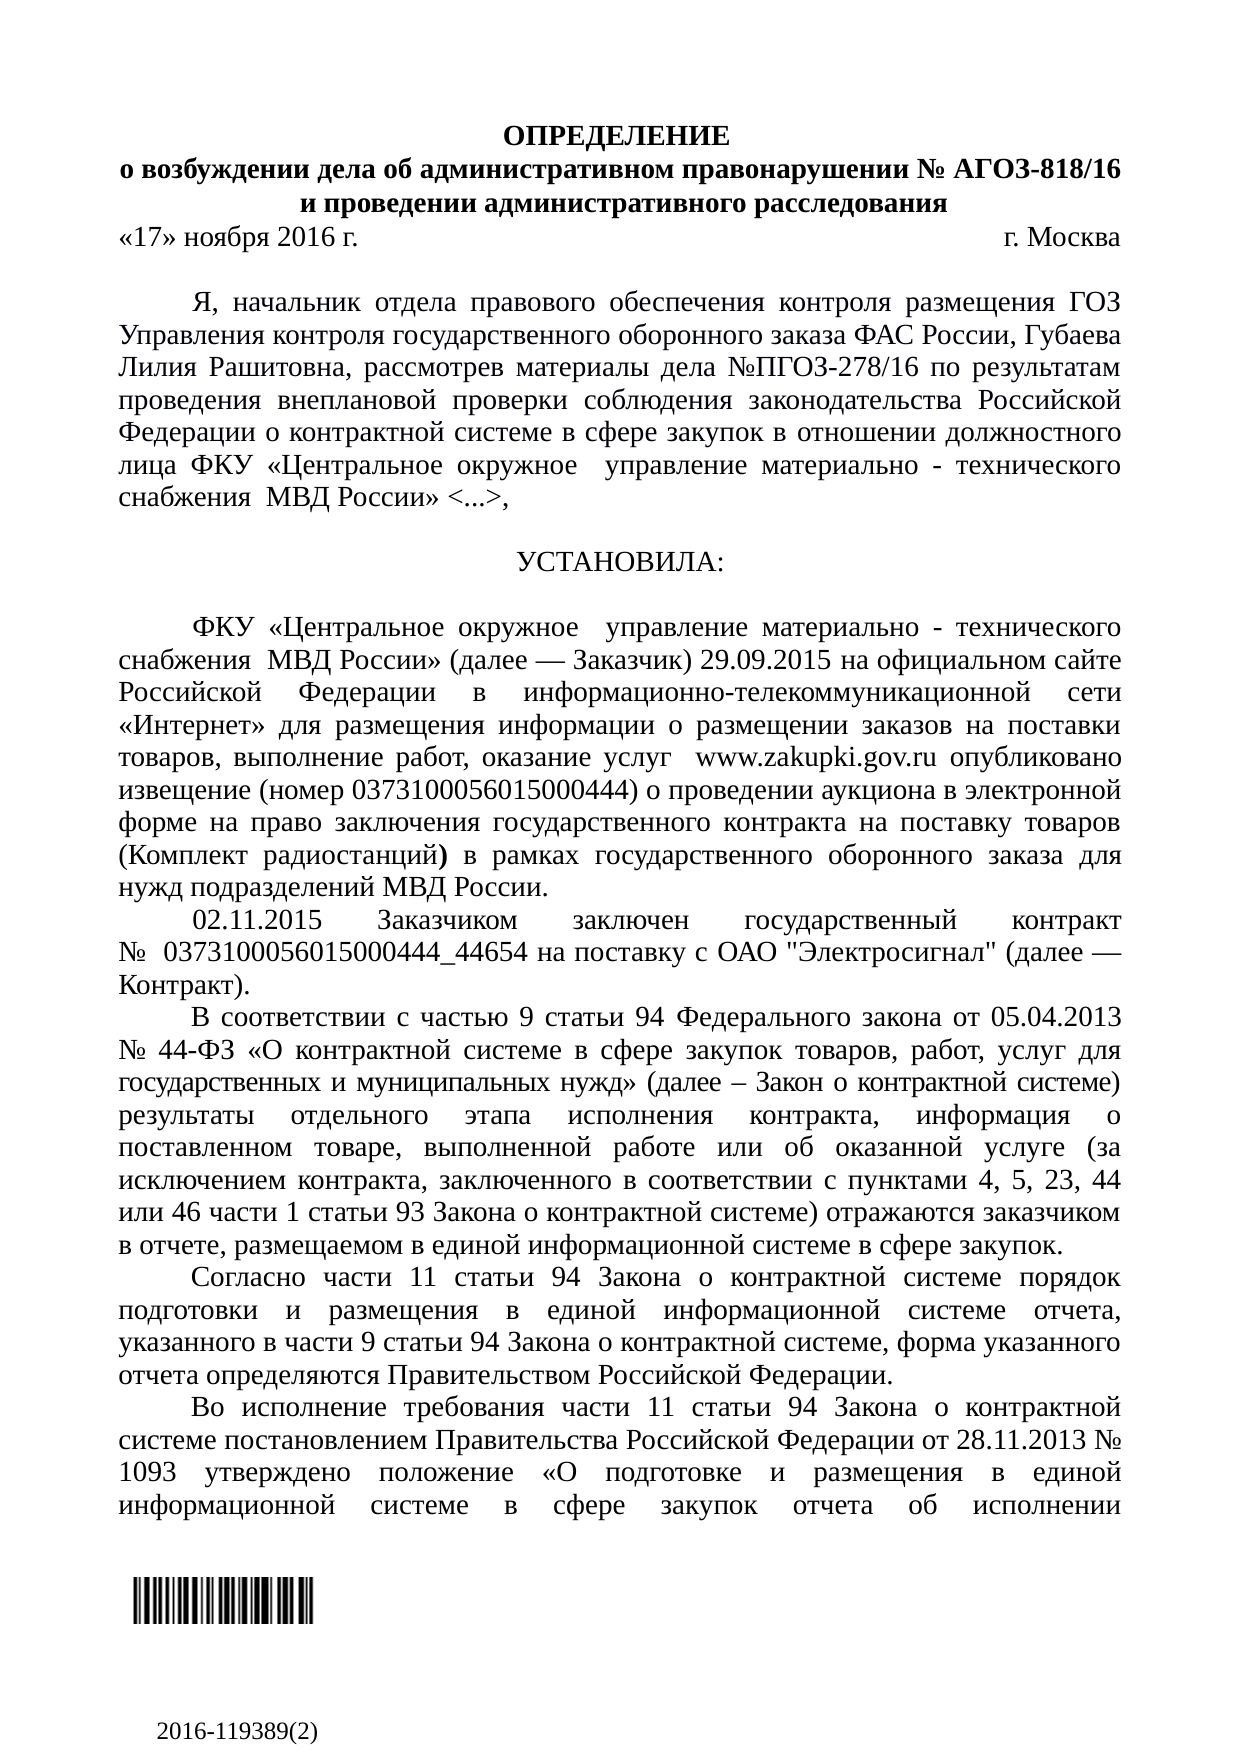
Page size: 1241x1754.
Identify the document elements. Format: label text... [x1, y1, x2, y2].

picture [118, 1577, 331, 1624]
text ОПРЕДЕЛЕНИЕ [118, 118, 1122, 152]
text Согласно части 11 статьи 94 Закона о контрактной системе порядок подготовки и размещения в единой информационной системе отчета, указанного в части 9 статьи 94 Закона о контрактной системе, форма указанного отчета определяются Правительством Российской Федерации. [118, 1261, 1122, 1391]
text В соответствии с частью 9 статьи 94 Федерального закона от 05.04.2013 № 44-ФЗ «О контрактной системе в сфере закупок товаров, работ, услуг для государственных и муниципальных нужд» (далее – Закон о контрактной системе) результаты отдельного этапа исполнения контракта, информация о поставленном товаре, выполненной работе или об оказанной услуге (за исключением контракта, заключенного в соответствии с пунктами 4, 5, 23, 44 или 46 части 1 статьи 93 Закона о контрактной системе) отражаются заказчиком в отчете, размещаемом в единой информационной системе в сфере закупок. [118, 1001, 1122, 1261]
text 02.11.2015 Заказчиком заключен государственный контракт № 0373100056015000444_44654 на поставку с ОАО "Электросигнал" (далее — Контракт). [118, 903, 1122, 1001]
text УСТАНОВИЛА: [118, 546, 1122, 578]
text о возбуждении дела об административном правонарушении № АГОЗ-818/16 [118, 152, 1122, 185]
text Я, начальник отдела правового обеспечения контроля размещения ГОЗ Управления контроля государственного оборонного заказа ФАС России, Губаева Лилия Рашитовна, рассмотрев материалы дела №ПГОЗ-278/16 по результатам проведения внеплановой проверки соблюдения законодательства Российской Федерации о контрактной системе в сфере закупок в отношении должностного лица ФКУ «Центральное окружное управление материально - технического снабжения МВД России» <...>, [118, 286, 1122, 513]
text ФКУ «Центральное окружное управление материально - технического снабжения МВД России» (далее — Заказчик) 29.09.2015 на официальном сайте Российской Федерации в информационно-телекоммуникационной сети «Интернет» для размещения информации о размещении заказов на поставки товаров, выполнение работ, оказание услуг www.zakupki.gov.ru опубликовано извещение (номер 0373100056015000444) о проведении аукциона в электронной форме на право заключения государственного контракта на поставку товаров (Комплект радиостанций) в рамках государственного оборонного заказа для нужд подразделений МВД России. [118, 611, 1122, 903]
text «17» ноября 2016 г. г. Москва [118, 219, 1122, 252]
text Во исполнение требования части 11 статьи 94 Закона о контрактной системе постановлением Правительства Российской Федерации от 28.11.2013 № 1093 утверждено положение «О подготовке и размещения в единой информационной системе в сфере закупок отчета об исполнении [118, 1391, 1122, 1521]
text и проведении административного расследования [118, 185, 1122, 219]
